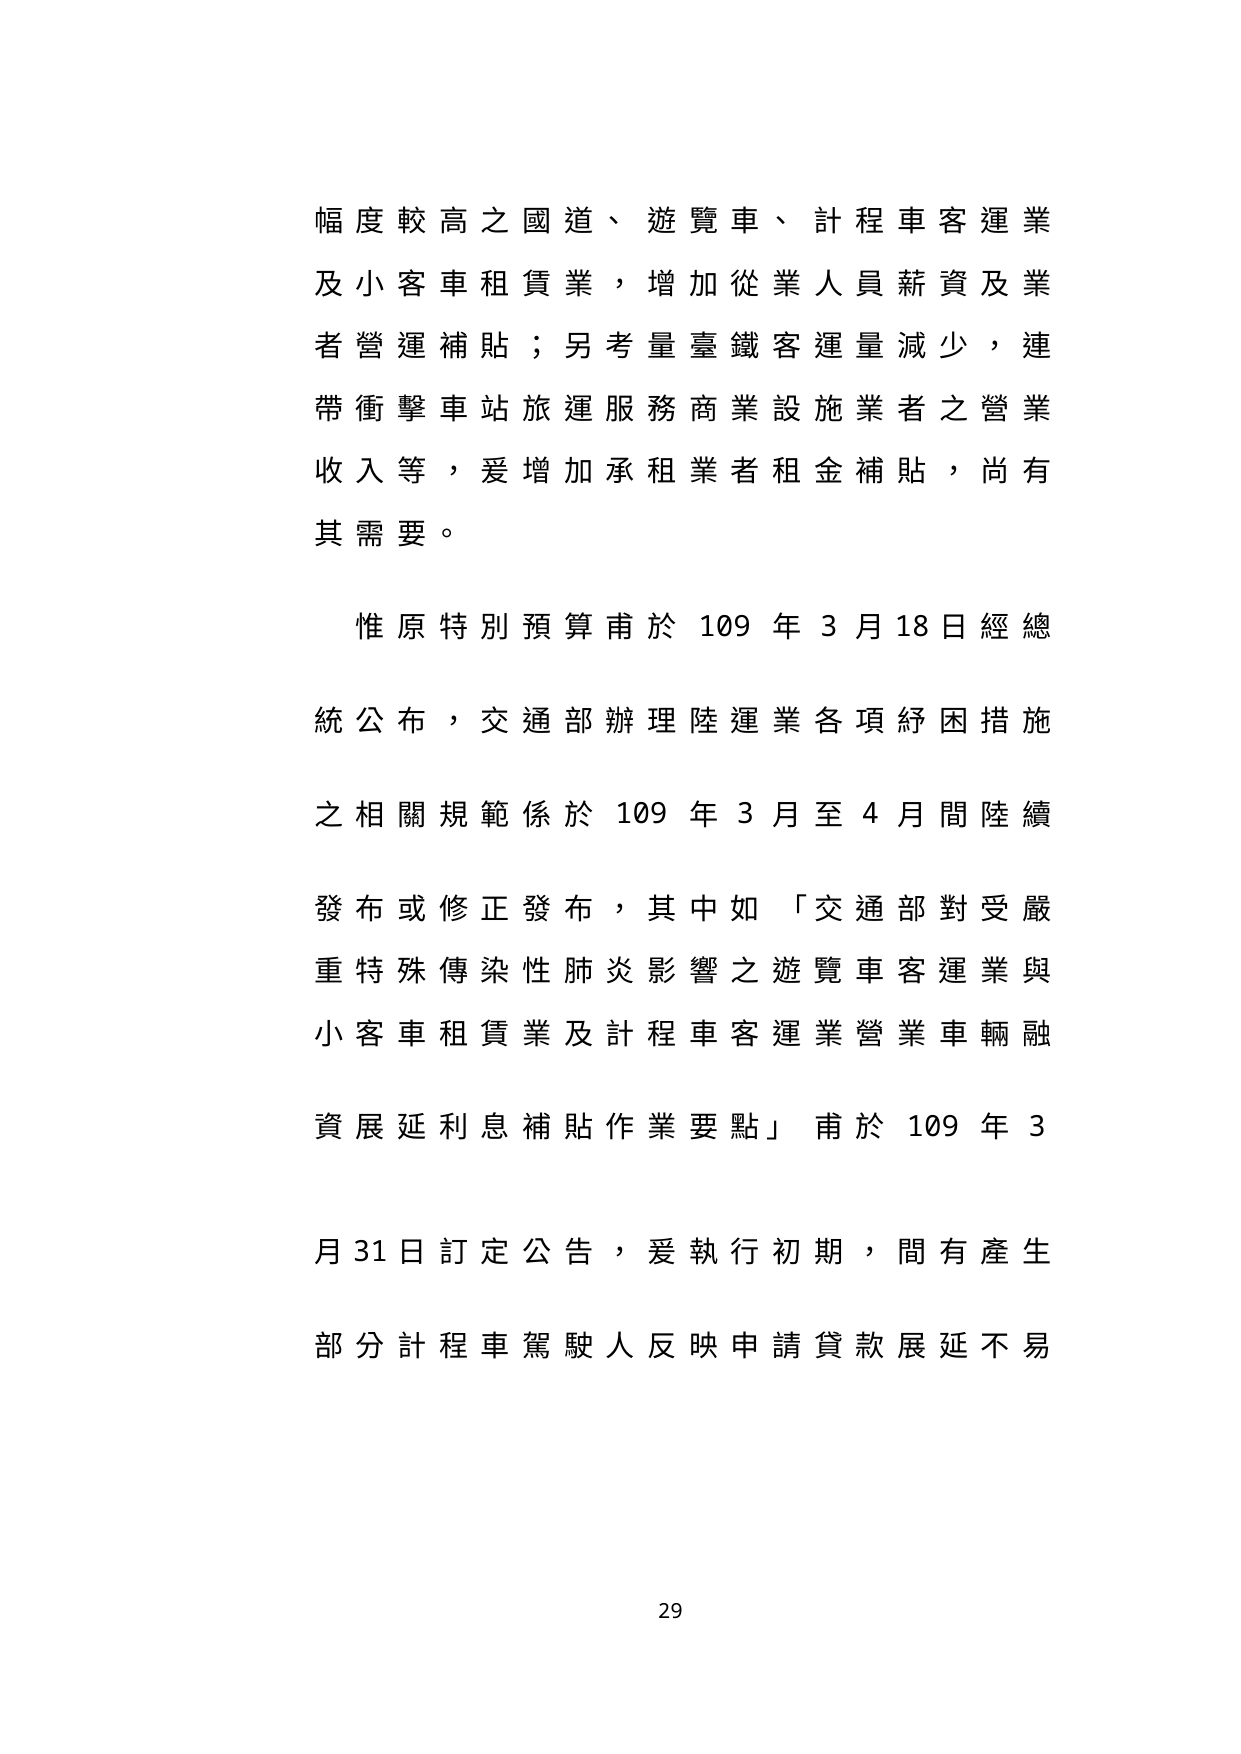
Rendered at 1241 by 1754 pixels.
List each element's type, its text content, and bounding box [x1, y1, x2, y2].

text 幅度較高之國道、遊覽車、計程車客運業及小客車租賃業，增加從業人員薪資及業者營運補貼；另考量臺鐵客運量減少，連帶衝擊車站旅運服務商業設施業者之營業收入等，爰增加承租業者租金補貼，尚有其需要。 [271, 177, 1058, 552]
text 惟原特別預算甫於109年3月18日經總統公布，交通部辦理陸運業各項紓困措施之相關規範係於109年3月至4月間陸續發布或修正發布，其中如「交通部對受嚴重特殊傳染性肺炎影響之遊覽車客運業與小客車租賃業及計程車客運業營業車輛融資展延利息補貼作業要點」甫於109年3月31日訂定公告，爰執行初期，間有產生部分計程車駕駛人反映申請貸款展延不易之情形等，允宜持續深入瞭解各項紓困措施實際執行情形，積極輔導協處。 [271, 552, 1058, 1365]
